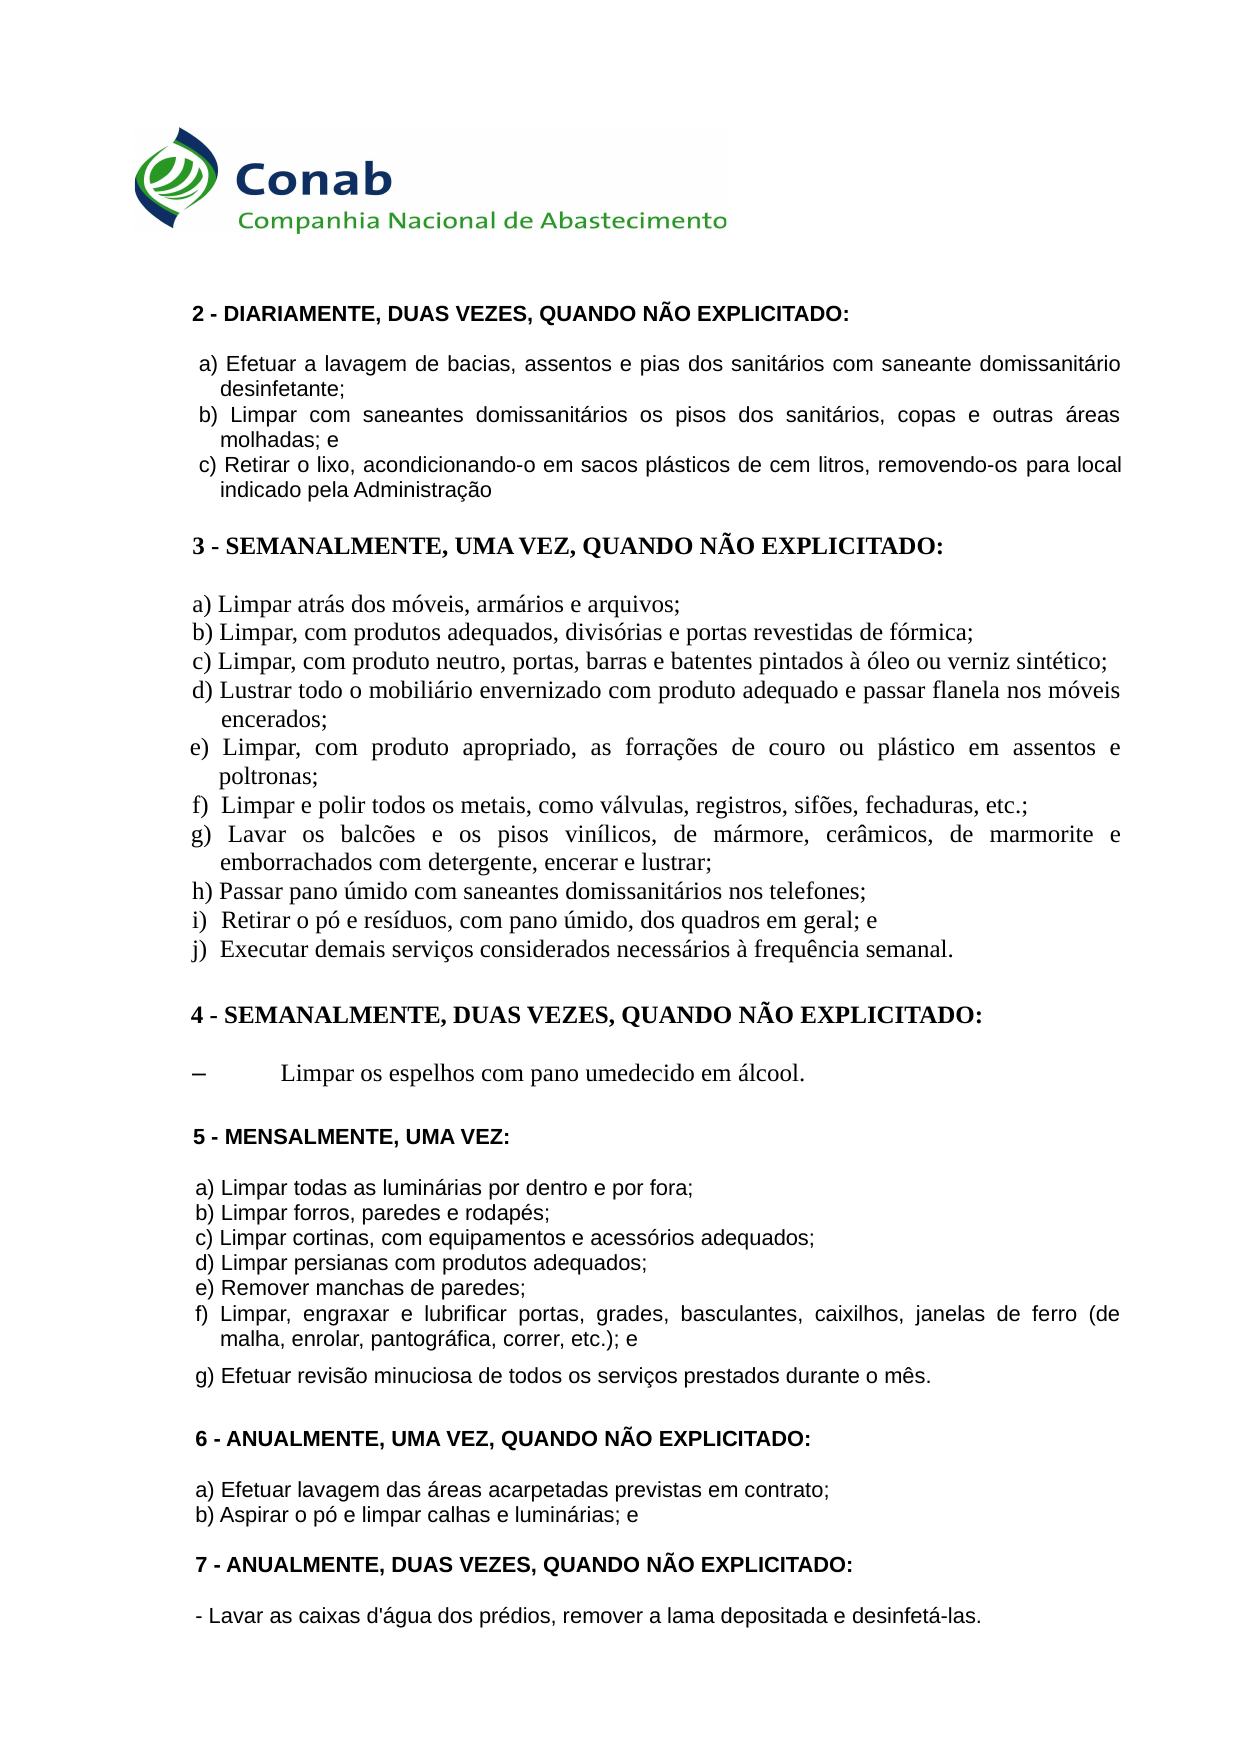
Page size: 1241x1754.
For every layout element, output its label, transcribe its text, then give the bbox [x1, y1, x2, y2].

text g) Efetuar revisão minuciosa de todos os serviços prestados durante o mês. [195, 1363, 1122, 1389]
text 2 - DIARIAMENTE, DUAS VEZES, QUANDO NÃO EXPLICITADO: [192, 301, 1122, 326]
text 7 - ANUALMENTE, DUAS VEZES, QUANDO NÃO EXPLICITADO: [195, 1552, 1122, 1578]
text a) Limpar atrás dos móveis, armários e arquivos; [118, 589, 1122, 617]
text e) Remover manchas de paredes; [195, 1275, 1122, 1301]
text d) Limpar persianas com produtos adequados; [195, 1250, 1122, 1275]
text f) Limpar e polir todos os metais, como válvulas, registros, sifões, fechaduras, etc.; [192, 790, 1122, 819]
list j) Executar demais serviços considerados necessários à frequência semanal. [192, 934, 1122, 962]
list Retirar o pó e resíduos, com pano úmido, dos quadros em geral; e [192, 905, 1122, 934]
text 3 - SEMANALMENTE, UMA VEZ, QUANDO NÃO EXPLICITADO: [118, 531, 1122, 560]
text c) Retirar o lixo, acondicionando-o em sacos plásticos de cem litros, removendo-os para local indicado pela Administração [198, 452, 1122, 502]
text h) Passar pano úmido com saneantes domissanitários nos telefones; [192, 876, 1122, 905]
text d) Lustrar todo o mobiliário envernizado com produto adequado e passar flanela nos móveis encerados; [192, 675, 1122, 732]
list Limpar os espelhos com pano umedecido em álcool. [192, 1058, 1122, 1086]
text a) Limpar todas as luminárias por dentro e por fora; [195, 1174, 1122, 1200]
text c) Limpar, com produto neutro, portas, barras e batentes pintados à óleo ou verniz sintético; [118, 646, 1122, 675]
text e) Limpar, com produto apropriado, as forrações de couro ou plástico em assentos e poltronas; [189, 732, 1122, 790]
text c) Limpar cortinas, com equipamentos e acessórios adequados; [195, 1225, 1122, 1250]
text 4 - SEMANALMENTE, DUAS VEZES, QUANDO NÃO EXPLICITADO: [191, 1000, 1122, 1029]
text 6 - ANUALMENTE, UMA VEZ, QUANDO NÃO EXPLICITADO: [195, 1426, 1122, 1452]
text b) Limpar com saneantes domissanitários os pisos dos sanitários, copas e outras áreas molhadas; e [198, 402, 1122, 452]
text b) Limpar, com produtos adequados, divisórias e portas revestidas de fórmica; [118, 617, 1122, 646]
text g) Lavar os balcões e os pisos vinílicos, de mármore, cerâmicos, de marmorite e emborrachados com detergente, encerar e lustrar; [191, 819, 1122, 876]
text 5 - MENSALMENTE, UMA VEZ: [193, 1124, 1122, 1149]
text - Lavar as caixas d'água dos prédios, remover a lama depositada e desinfetá-las. [195, 1603, 1122, 1628]
text b) Aspirar o pó e limpar calhas e luminárias; e [195, 1502, 1122, 1527]
text a) Efetuar a lavagem de bacias, assentos e pias dos sanitários com saneante domissanitário desinfetante; [198, 351, 1122, 402]
picture [134, 127, 727, 234]
text b) Limpar forros, paredes e rodapés; [195, 1200, 1122, 1225]
text f) Limpar, engraxar e lubrificar portas, grades, basculantes, caixilhos, janelas de ferro (de malha, enrolar, pantográfica, correr, etc.); e [195, 1301, 1122, 1351]
text a) Efetuar lavagem das áreas acarpetadas previstas em contrato; [195, 1477, 1122, 1502]
